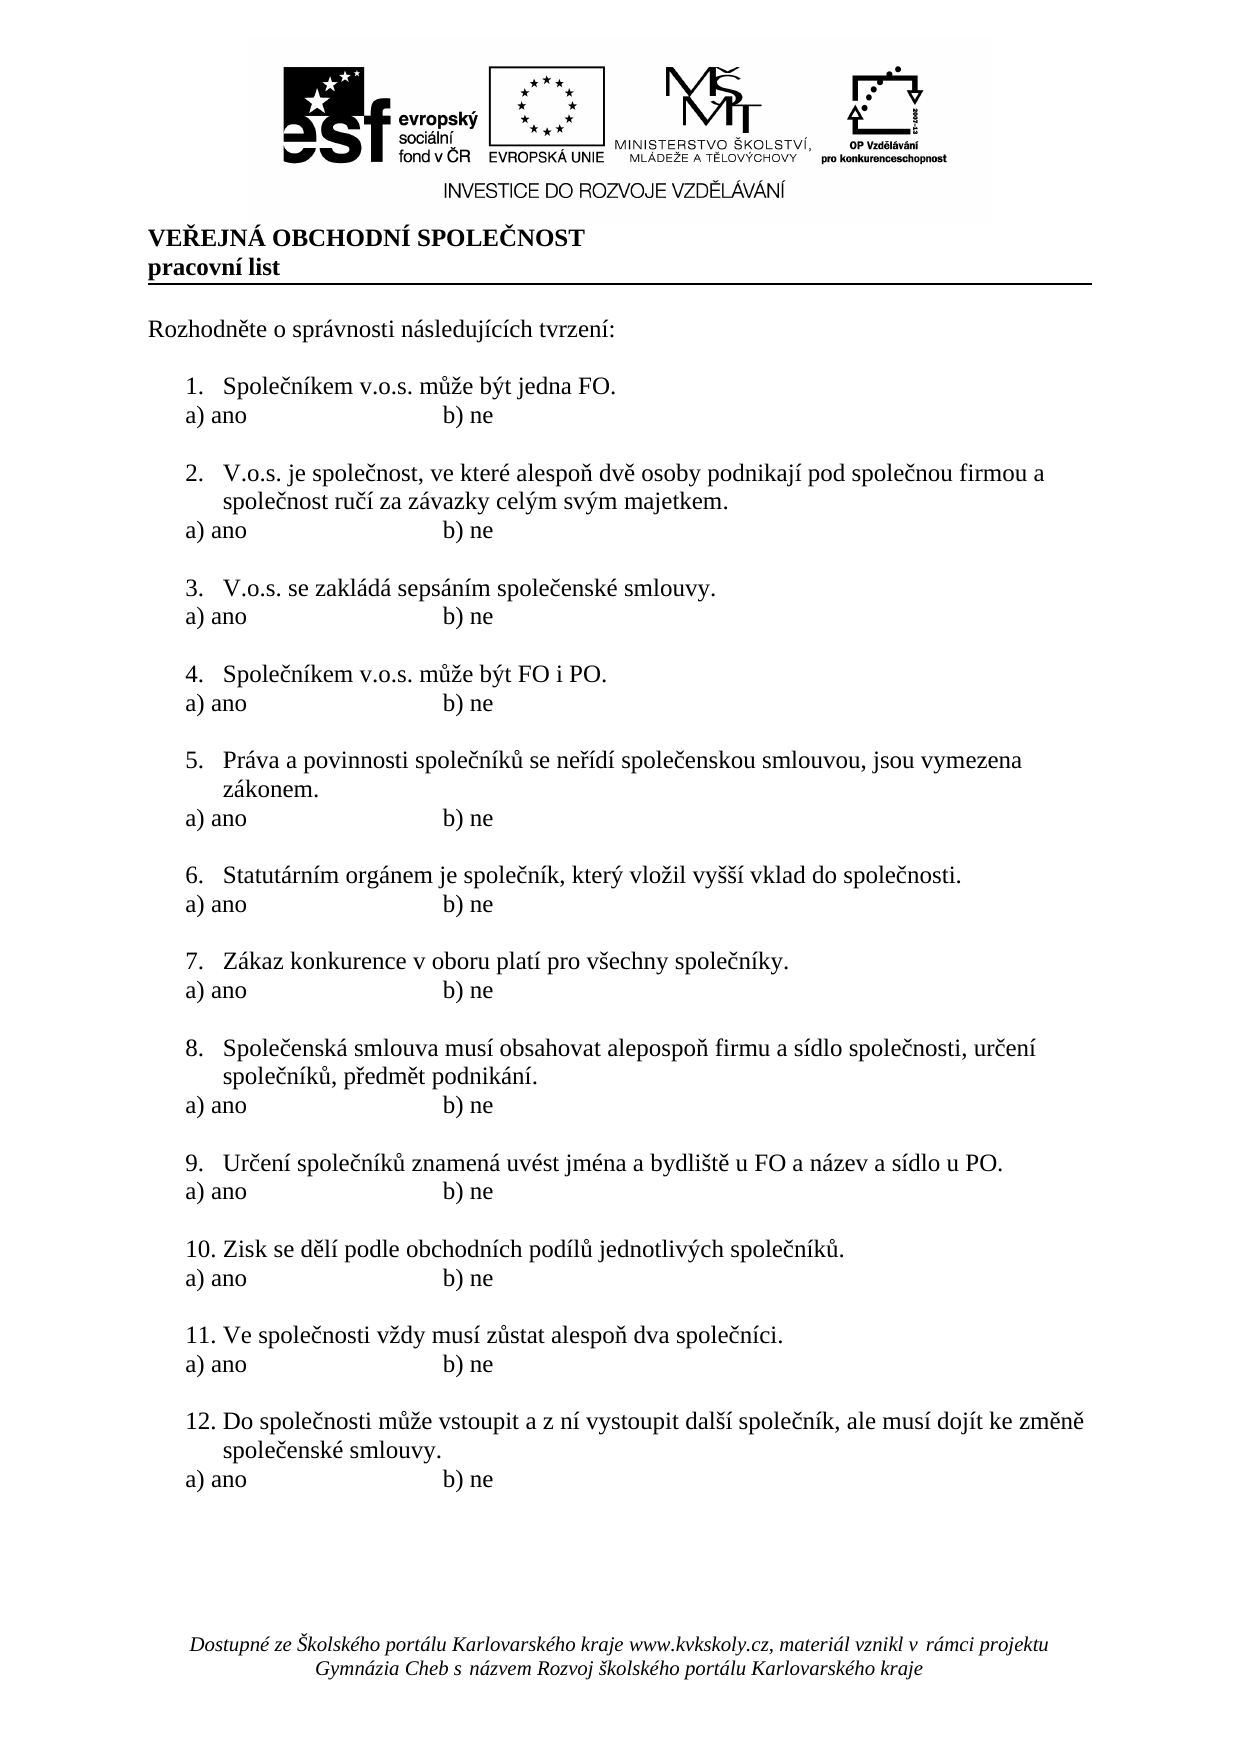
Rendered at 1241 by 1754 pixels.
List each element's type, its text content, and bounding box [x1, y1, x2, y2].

text a) ano b) ne [185, 1090, 1092, 1119]
text a) ano b) ne [185, 889, 1092, 918]
picture [248, 36, 992, 222]
text a) ano b) ne [185, 688, 1092, 716]
text a) ano b) ne [185, 400, 1092, 429]
list Práva a povinnosti společníků se neřídí společenskou smlouvou, jsou vymezena zákonem. [185, 745, 1092, 803]
text a) ano b) ne [185, 1263, 1092, 1291]
list Zákaz konkurence v oboru platí pro všechny společníky. [185, 946, 1092, 975]
text a) ano b) ne [185, 1464, 1092, 1493]
list Určení společníků znamená uvést jména a bydliště u FO a název a sídlo u PO. [185, 1148, 1092, 1176]
list V.o.s. se zakládá sepsáním společenské smlouvy. [185, 573, 1092, 601]
text a) ano b) ne [185, 515, 1092, 544]
text a) ano b) ne [185, 601, 1092, 630]
list Společníkem v.o.s. může být FO i PO. [185, 659, 1092, 688]
list Do společnosti může vstoupit a z ní vystoupit další společník, ale musí dojít ke změně společenské smlouvy. [185, 1406, 1092, 1464]
text a) ano b) ne [185, 803, 1092, 831]
list Statutárním orgánem je společník, který vložil vyšší vklad do společnosti. [185, 860, 1092, 889]
text pracovní list [148, 252, 1092, 283]
text Rozhodněte o správnosti následujících tvrzení: [148, 314, 1092, 343]
list Zisk se dělí podle obchodních podílů jednotlivých společníků. [185, 1234, 1092, 1263]
text a) ano b) ne [185, 975, 1092, 1004]
text a) ano b) ne [185, 1349, 1092, 1378]
list Společníkem v.o.s. může být jedna FO. [185, 371, 1092, 400]
list Společenská smlouva musí obsahovat alepospoň firmu a sídlo společnosti, určení společníků, předmět podnikání. [185, 1033, 1092, 1090]
text a) ano b) ne [185, 1176, 1092, 1205]
list Ve společnosti vždy musí zůstat alespoň dva společníci. [185, 1320, 1092, 1349]
text VEŘEJNÁ OBCHODNÍ SPOLEČNOST [148, 148, 1092, 252]
list V.o.s. je společnost, ve které alespoň dvě osoby podnikají pod společnou firmou a společnost ručí za závazky celým svým majetkem. [185, 458, 1092, 515]
